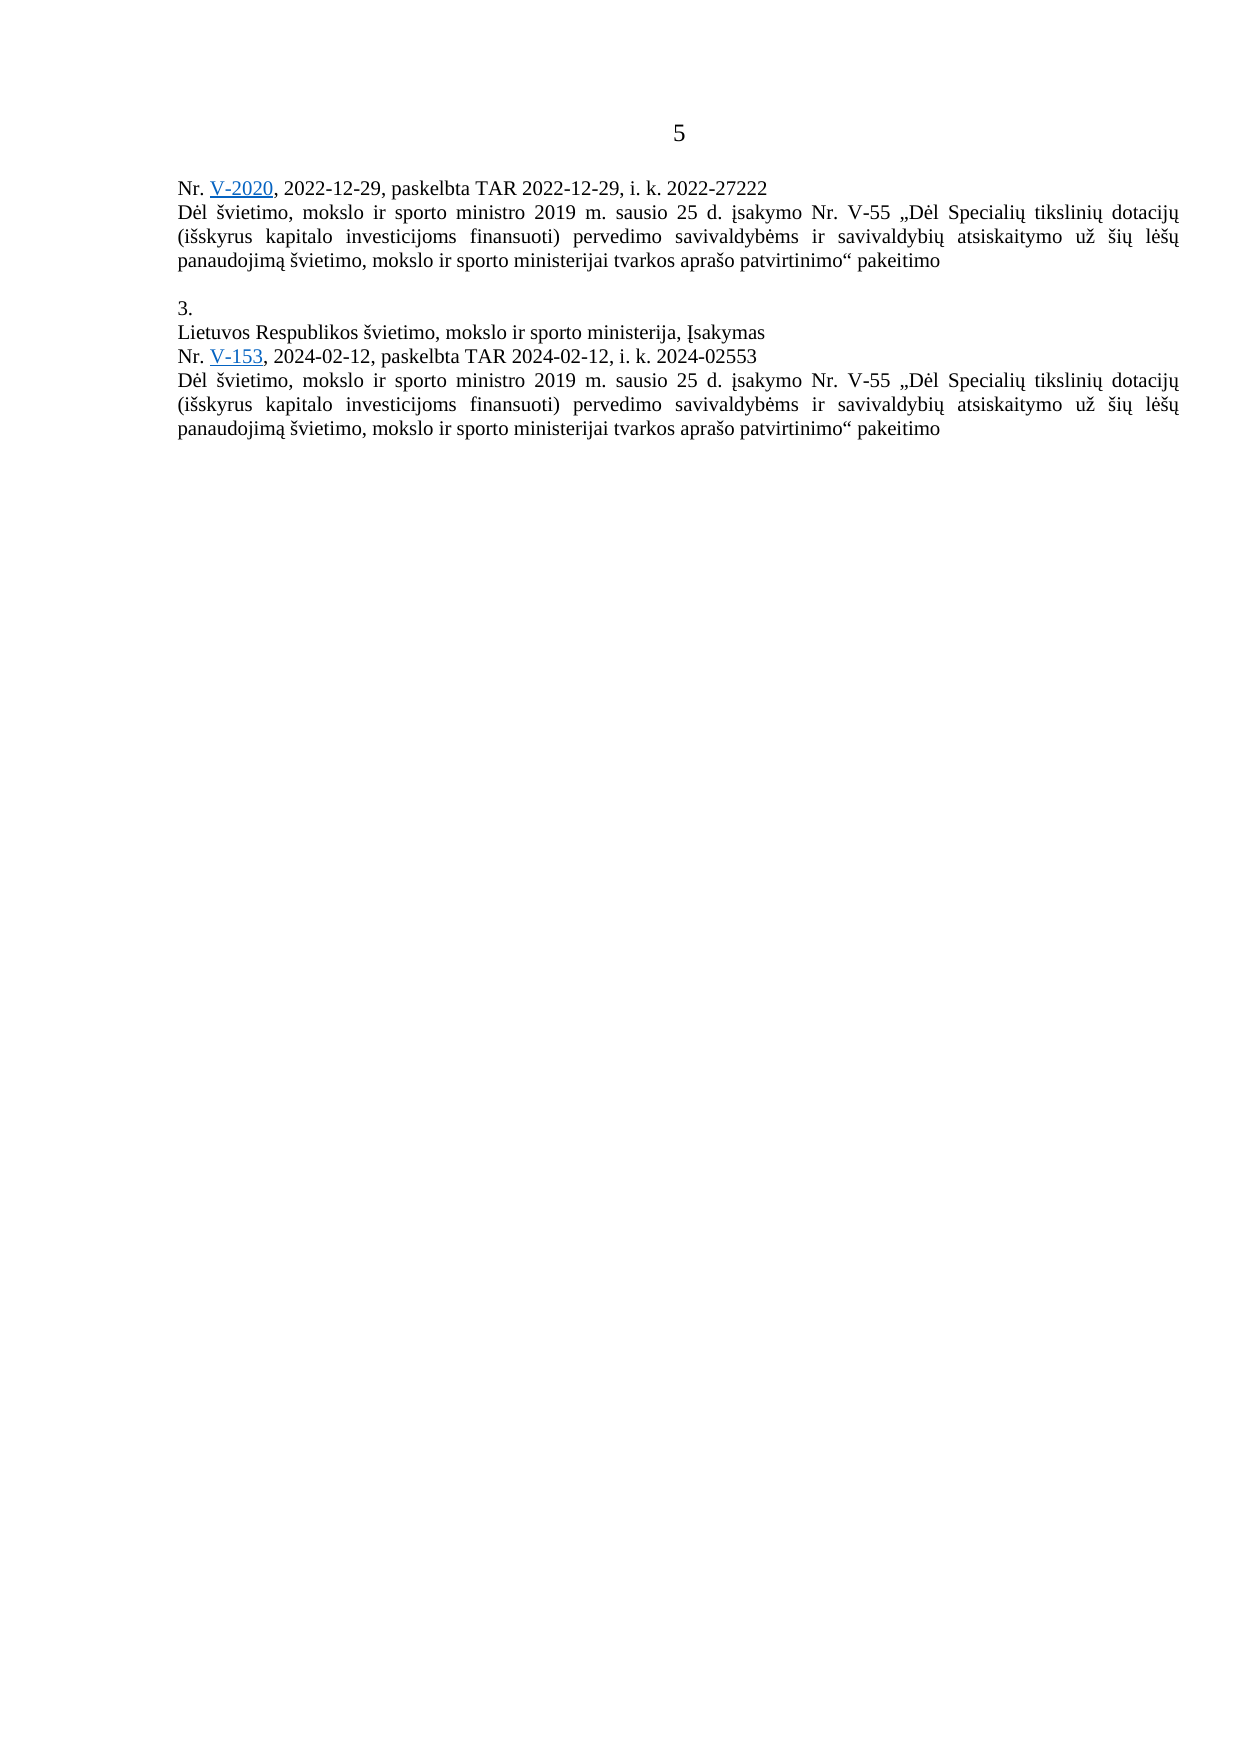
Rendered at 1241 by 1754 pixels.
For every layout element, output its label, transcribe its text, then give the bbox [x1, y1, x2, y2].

text Nr. V-153, 2024-02-12, paskelbta TAR 2024-02-12, i. k. 2024-02553 [177, 344, 1181, 368]
text 3. [177, 296, 1181, 320]
text Dėl švietimo, mokslo ir sporto ministro 2019 m. sausio 25 d. įsakymo Nr. V-55 „Dėl Specialių tikslinių dotacijų (išskyrus kapitalo investicijoms finansuoti) pervedimo savivaldybėms ir savivaldybių atsiskaitymo už šių lėšų panaudojimą švietimo, mokslo ir sporto ministerijai tvarkos aprašo patvirtinimo“ pakeitimo [177, 368, 1181, 440]
text Dėl švietimo, mokslo ir sporto ministro 2019 m. sausio 25 d. įsakymo Nr. V-55 „Dėl Specialių tikslinių dotacijų (išskyrus kapitalo investicijoms finansuoti) pervedimo savivaldybėms ir savivaldybių atsiskaitymo už šių lėšų panaudojimą švietimo, mokslo ir sporto ministerijai tvarkos aprašo patvirtinimo“ pakeitimo [177, 200, 1181, 272]
text Lietuvos Respublikos švietimo, mokslo ir sporto ministerija, Įsakymas [177, 320, 1181, 344]
text Nr. V-2020, 2022-12-29, paskelbta TAR 2022-12-29, i. k. 2022-27222 [177, 176, 1181, 200]
